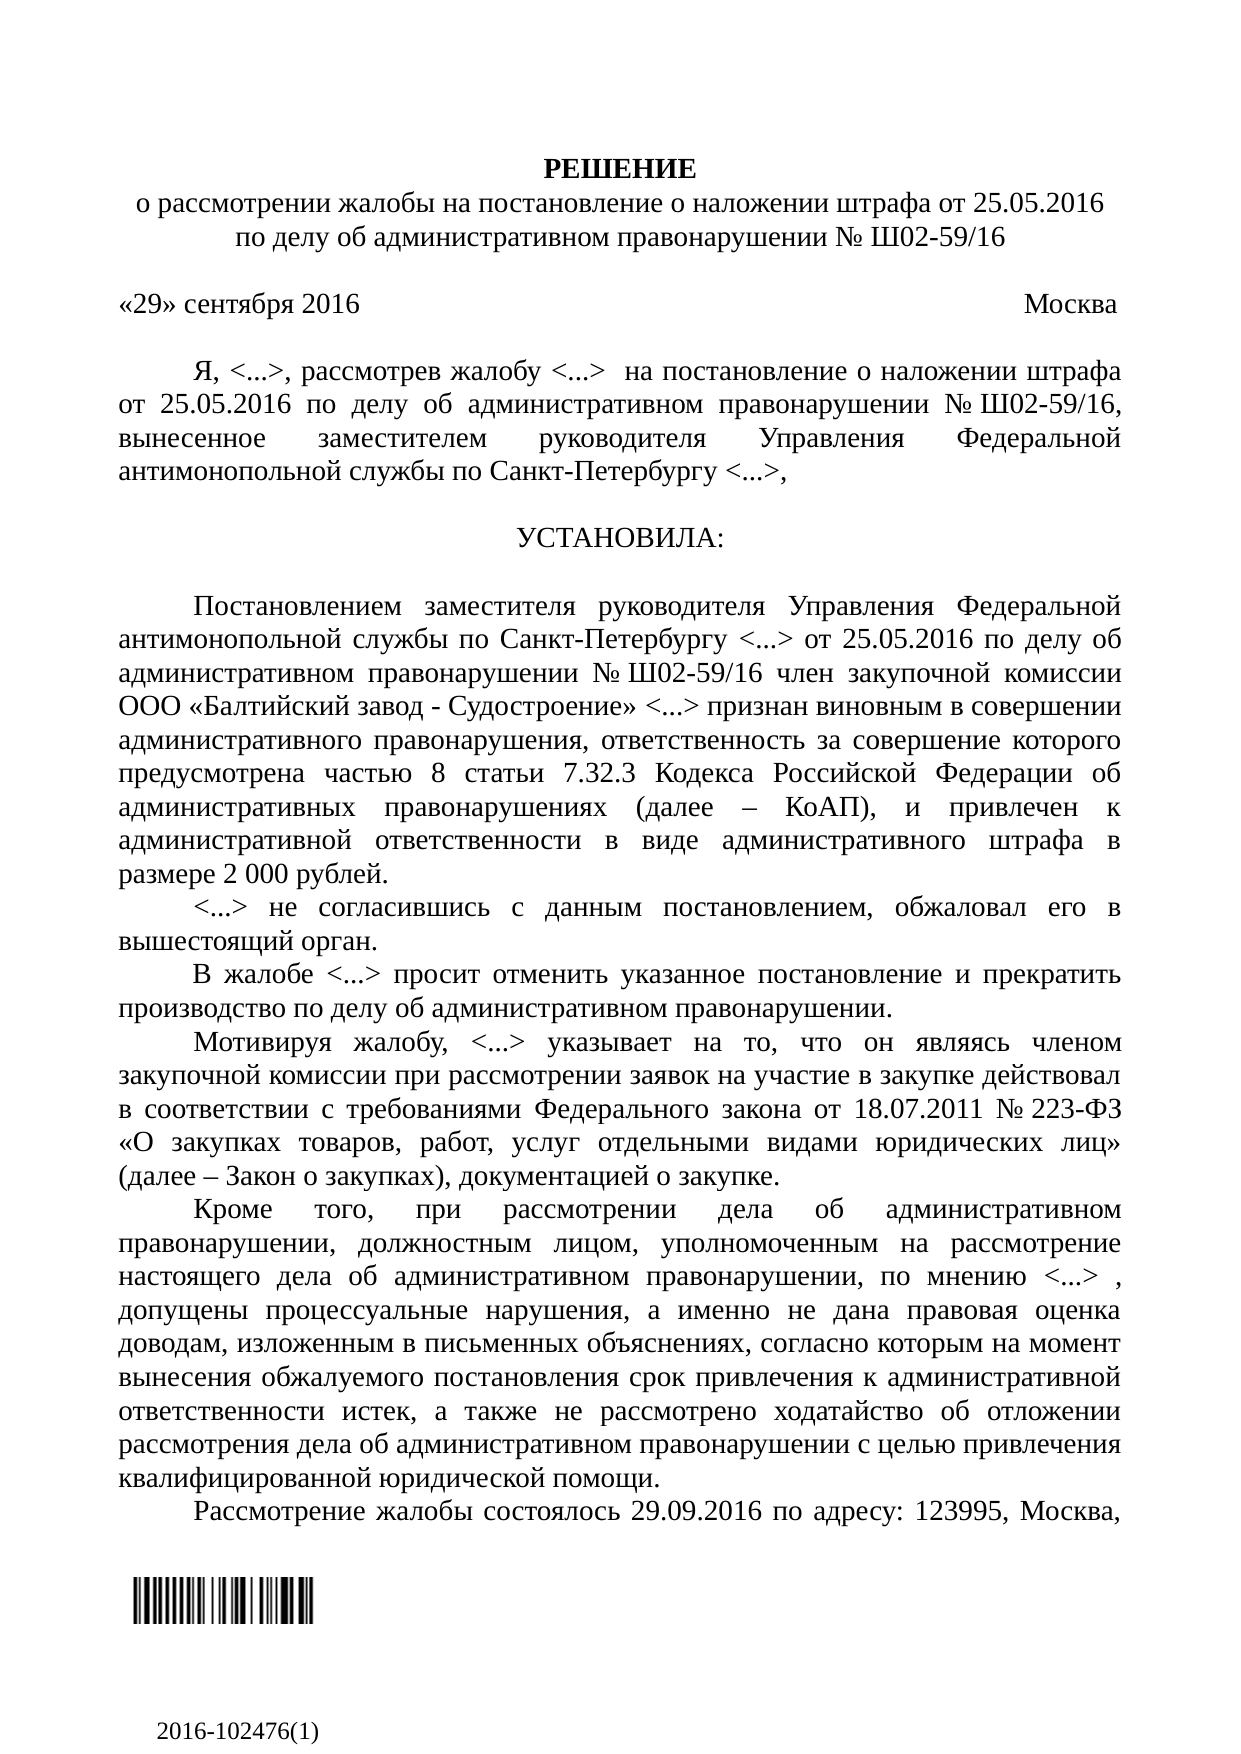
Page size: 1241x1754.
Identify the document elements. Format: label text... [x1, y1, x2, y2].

text Рассмотрение жалобы состоялось 29.09.2016 по адресу: 123995, Москва, [118, 1493, 1122, 1527]
text В жалобе <...> просит отменить указанное постановление и прекратить производство по делу об административном правонарушении. [118, 957, 1122, 1024]
text Мотивируя жалобу, <...> указывает на то, что он являясь членом закупочной комиссии при рассмотрении заявок на участие в закупке действовал в соответствии с требованиями Федерального закона от 18.07.2011 № 223-ФЗ «О закупках товаров, работ, услуг отдельными видами юридических лиц» (далее – Закон о закупках), документацией о закупке. [118, 1024, 1122, 1191]
text Постановлением заместителя руководителя Управления Федеральной антимонопольной службы по Санкт-Петербургу <...> от 25.05.2016 по делу об административном правонарушении № Ш02-59/16 член закупочной комиссии ООО «Балтийский завод - Судостроение» <...> признан виновным в совершении административного правонарушения, ответственность за совершение которого предусмотрена частью 8 статьи 7.32.3 Кодекса Российской Федерации об административных правонарушениях (далее – КоАП), и привлечен к административной ответственности в виде административного штрафа в размере 2 000 рублей. [118, 588, 1122, 889]
subtitle о рассмотрении жалобы на постановление о наложении штрафа от 25.05.2016 по делу об административном правонарушении № Ш02-59/16 [118, 185, 1122, 252]
text УСТАНОВИЛА: [118, 521, 1122, 554]
text Я, <...>, рассмотрев жалобу <...> на постановление о наложении штрафа от 25.05.2016 по делу об административном правонарушении № Ш02-59/16, вынесенное заместителем руководителя Управления Федеральной антимонопольной службы по Санкт-Петербургу <...>, [118, 353, 1122, 487]
text «29» сентября 2016 Москва [118, 286, 1122, 319]
picture [118, 1577, 331, 1624]
text <...> не согласившись с данным постановлением, обжаловал его в вышестоящий орган. [118, 889, 1122, 957]
subtitle РЕШЕНИЕ [118, 152, 1122, 185]
text Кроме того, при рассмотрении дела об административном правонарушении, должностным лицом, уполномоченным на рассмотрение настоящего дела об административном правонарушении, по мнению <...> , допущены процессуальные нарушения, а именно не дана правовая оценка доводам, изложенным в письменных объяснениях, согласно которым на момент вынесения обжалуемого постановления срок привлечения к административной ответственности истек, а также не рассмотрено ходатайство об отложении рассмотрения дела об административном правонарушении с целью привлечения квалифицированной юридической помощи. [118, 1191, 1122, 1493]
